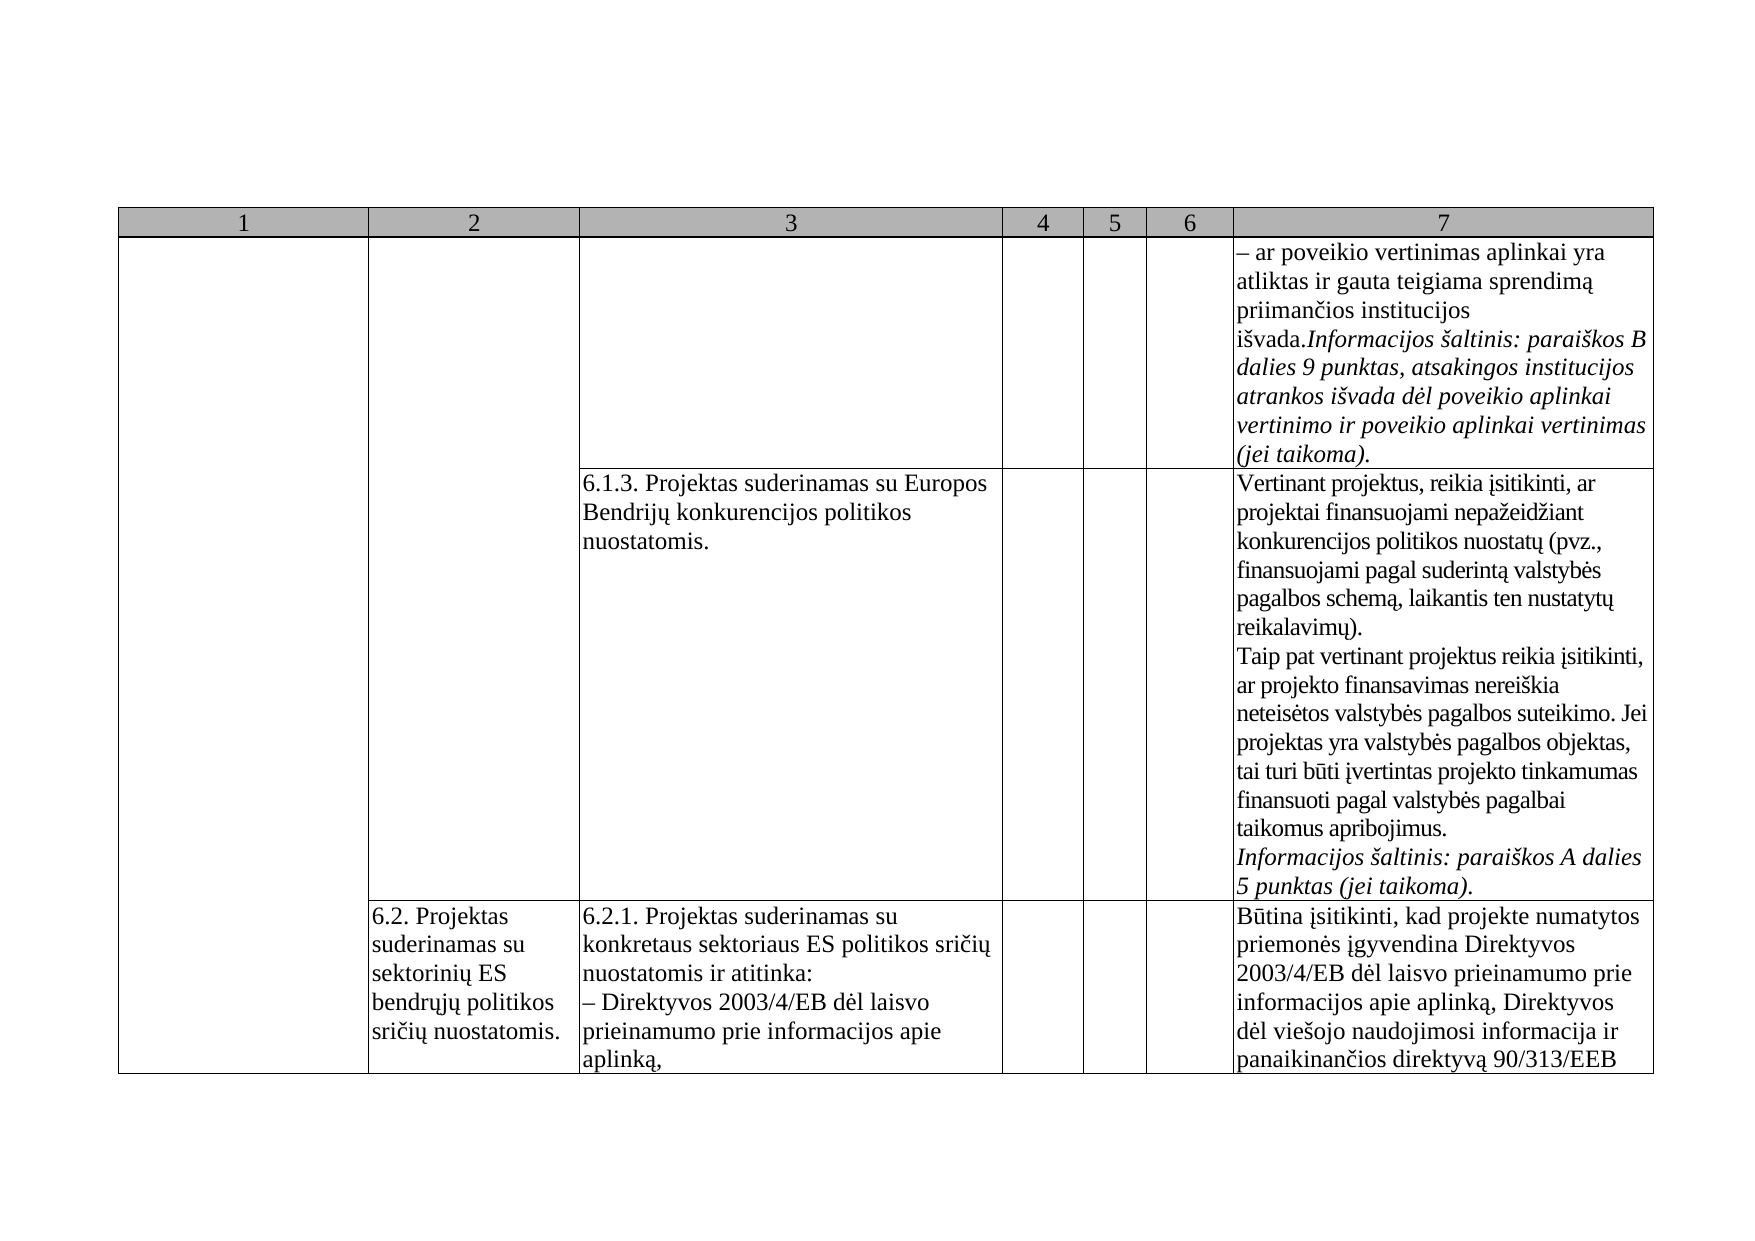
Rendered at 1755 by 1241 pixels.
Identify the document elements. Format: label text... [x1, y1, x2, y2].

table_cell [1147, 901, 1233, 1073]
table_header 2 [369, 208, 579, 236]
table_header 4 [1003, 208, 1083, 236]
table_cell [580, 238, 1002, 467]
table_header 7 [1234, 208, 1653, 236]
table_cell Būtina įsitikinti, kad projekte numatytos priemonės įgyvendina Direktyvos 2003/4/EB dėl laisvo prieinamumo prie informacijos apie aplinką, Direktyvos dėl viešojo naudojimosi informacija ir panaikinančios direktyvą 90/313/EEB [1234, 901, 1653, 1073]
table_header 6 [1147, 208, 1233, 236]
table_cell 6.1.3. Projektas suderinamas su Europos Bendrijų konkurencijos politikos nuostatomis. [580, 469, 1002, 900]
table_cell Vertinant projektus, reikia įsitikinti, ar projektai finansuojami nepažeidžiant konkurencijos politikos nuostatų (pvz., finansuojami pagal suderintą valstybės pagalbos schemą, laikantis ten nustatytų reikalavimų). Taip pat vertinant projektus reikia įsitikinti, ar projekto finansavimas nereiškia neteisėtos valstybės pagalbos suteikimo. Jei projektas yra valstybės pagalbos objektas, tai turi būti įvertintas projekto tinkamumas finansuoti pagal valstybės pagalbai taikomus apribojimus. Informacijos šaltinis: paraiškos A dalies 5 punktas (jei taikoma). [1234, 469, 1653, 900]
table_cell [119, 238, 368, 1073]
table_cell [1084, 901, 1146, 1073]
table_cell 6.2. Projektas suderinamas su sektorinių ES bendrųjų politikos sričių nuostatomis. [369, 901, 579, 1073]
table_cell [1084, 238, 1146, 467]
table_cell [1084, 469, 1146, 900]
table_header 1 [119, 208, 368, 236]
table_cell [1003, 238, 1083, 467]
table_cell 6.2.1. Projektas suderinamas su konkretaus sektoriaus ES politikos sričių nuostatomis ir atitinka: – Direktyvos 2003/4/EB dėl laisvo prieinamumo prie informacijos apie aplinką, [580, 901, 1002, 1073]
table_cell – ar poveikio vertinimas aplinkai yra atliktas ir gauta teigiama sprendimą priimančios institucijos išvada.Informacijos šaltinis: paraiškos B dalies 9 punktas, atsakingos institucijos atrankos išvada dėl poveikio aplinkai vertinimo ir poveikio aplinkai vertinimas (jei taikoma). [1234, 238, 1653, 467]
table_header 5 [1084, 208, 1146, 236]
table_cell [369, 238, 579, 900]
table_cell [1147, 238, 1233, 467]
table_cell [1003, 901, 1083, 1073]
table_header 3 [580, 208, 1002, 236]
table_cell [1147, 469, 1233, 900]
table_cell [1003, 469, 1083, 900]
